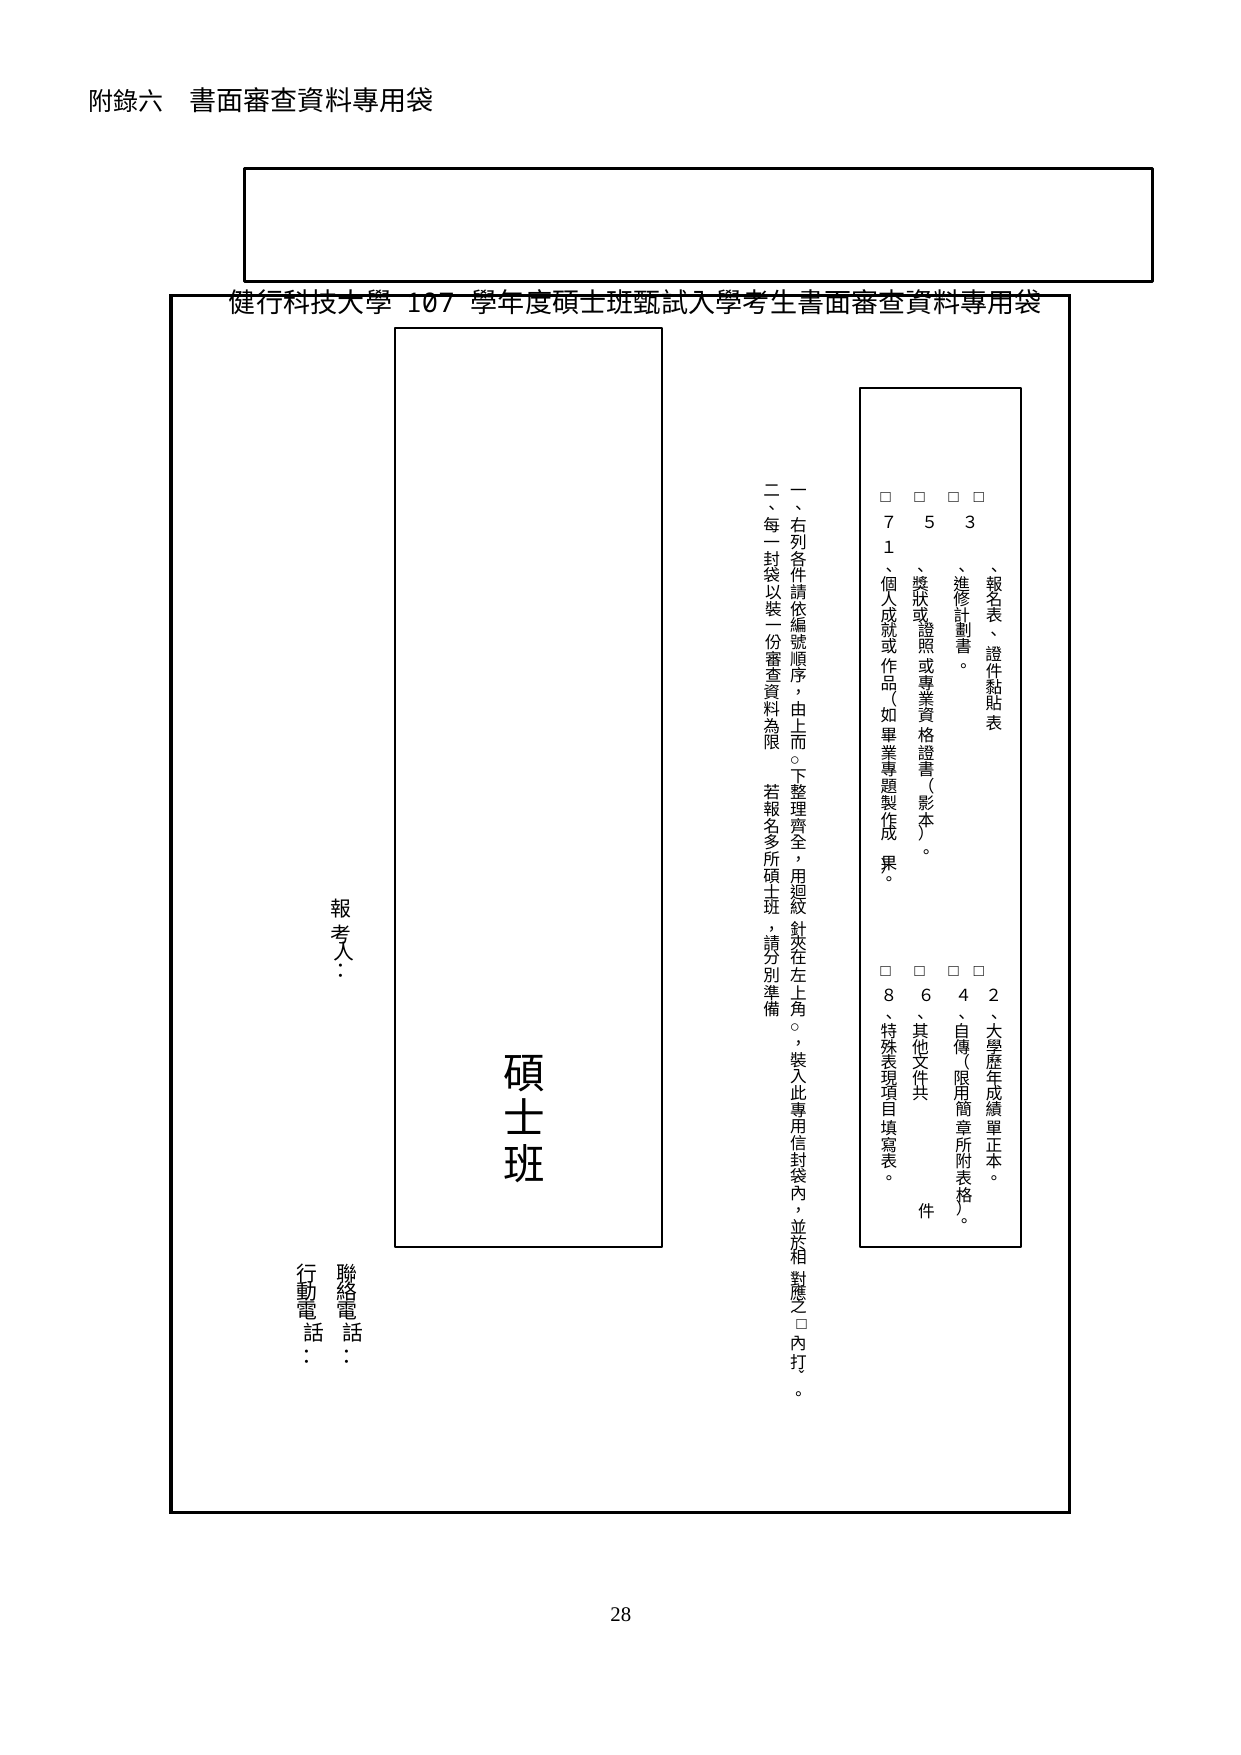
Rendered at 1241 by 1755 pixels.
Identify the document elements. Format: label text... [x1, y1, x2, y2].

list ， [789, 1019, 806, 1053]
text 一 列 [663, 535, 806, 552]
text [77, 1303, 169, 1322]
text 格 [953, 1188, 958, 1204]
text 格 [959, 1188, 974, 1204]
text [173, 652, 394, 668]
text 作 或 。 證 品 專 件 [880, 658, 1002, 694]
text 所 ， [663, 852, 806, 869]
text [173, 869, 394, 886]
text ： [173, 966, 394, 986]
text [173, 1169, 394, 1186]
text [545, 1103, 661, 1119]
text [396, 1086, 661, 1103]
text 裝 依 [663, 602, 806, 618]
text [173, 1103, 394, 1119]
text [173, 786, 394, 802]
text [77, 1322, 169, 1345]
text 一 編 [663, 618, 806, 635]
text 成 ） [880, 829, 935, 842]
text 班 紋 [663, 902, 806, 920]
text [396, 920, 661, 939]
text [396, 819, 661, 836]
text [173, 1203, 394, 1220]
text 行 聯 對 [173, 1266, 342, 1285]
text [396, 1203, 661, 1220]
text 請 夾 [345, 939, 394, 952]
text 備 角 [663, 1002, 806, 1019]
text [396, 635, 661, 652]
text 報 理 [663, 802, 806, 819]
text [77, 602, 169, 618]
text [396, 602, 661, 618]
text [396, 501, 661, 518]
text [396, 786, 661, 802]
text [173, 1053, 394, 1069]
text [77, 735, 169, 752]
text 入 [663, 1069, 806, 1086]
text [173, 568, 394, 585]
text 附錄六 書面審查資料專用袋 [89, 81, 1065, 118]
subtitle 健行科技大學 107 學年度碩士班甄試入學考生書面審查資料專用袋 [229, 297, 1065, 320]
text [396, 1002, 661, 1019]
text 填 章 單 [880, 1120, 1002, 1138]
text [77, 1220, 169, 1236]
text [396, 1186, 661, 1203]
text [396, 886, 661, 902]
text 、 、 、 、 個 獎 進 報 人 狀 修 名 成 或 計 表 就 證 劃 [880, 564, 1002, 641]
text 。 表 。 [880, 1171, 1002, 1188]
subtitle [229, 191, 1065, 294]
text [77, 1369, 169, 1387]
text [396, 1169, 503, 1186]
text [77, 920, 169, 939]
text 於 [173, 1236, 796, 1253]
text [173, 668, 394, 685]
text 並 [663, 1220, 806, 1236]
text 每 右 [663, 518, 806, 535]
text 信 [663, 1136, 806, 1153]
text [173, 685, 394, 702]
text [77, 501, 169, 518]
text [173, 1186, 394, 1203]
text [77, 685, 169, 702]
text 考 [173, 920, 394, 939]
text [77, 719, 169, 735]
text [173, 986, 394, 1002]
text 專 書 [880, 762, 935, 779]
text [77, 1387, 169, 1403]
text [396, 568, 661, 585]
text [77, 886, 169, 902]
text 表 附 本 [880, 1154, 1002, 1171]
text [173, 1136, 394, 1153]
text 此 [663, 1086, 806, 1103]
text [396, 1153, 503, 1169]
text [396, 585, 661, 602]
text [77, 618, 169, 635]
text 封 [663, 1153, 806, 1169]
text 多 全 [663, 836, 806, 852]
text [77, 535, 169, 552]
text [77, 1069, 169, 1086]
text 若 整 [663, 786, 806, 802]
text [77, 635, 169, 652]
text [396, 986, 661, 1002]
text [396, 702, 661, 719]
text [396, 1053, 661, 1069]
text [77, 902, 169, 920]
list 下 [789, 752, 806, 786]
text [173, 635, 394, 652]
text [77, 479, 169, 501]
text 班 [503, 1146, 545, 1188]
text [545, 1119, 661, 1136]
text [77, 1086, 169, 1103]
text ˇ [173, 1369, 806, 1387]
text 資 ， [663, 685, 806, 702]
text [396, 902, 661, 920]
text 動 絡 應 [77, 1285, 169, 1303]
text [77, 952, 169, 966]
text [77, 568, 169, 585]
text [396, 836, 661, 852]
text [545, 1169, 661, 1186]
text [173, 1086, 394, 1103]
text [77, 702, 169, 719]
text [77, 786, 169, 802]
text 內 [663, 1186, 806, 1203]
text [77, 1053, 169, 1069]
text ） [953, 1204, 974, 1217]
text 於 [77, 1236, 169, 1253]
text [77, 966, 169, 986]
text （ 業 黏 [880, 694, 1002, 708]
text [396, 952, 661, 966]
text 作 本 [880, 813, 890, 829]
text 。 [953, 1217, 974, 1229]
text [77, 1002, 169, 1019]
text 行 聯 對 [341, 1266, 806, 1285]
text 畢 格 表 [880, 725, 1002, 746]
text 二 一 [663, 479, 806, 501]
text 碩 [503, 1055, 545, 1097]
text 限 而 [663, 735, 806, 752]
text □ □ □ □ ８ ６ ４ ２ [880, 956, 1002, 1006]
text 審 順 [663, 652, 806, 668]
text 內 [789, 1336, 806, 1353]
text [173, 852, 394, 869]
text □ □ □ □ ７ ５ ３ １ [880, 483, 1002, 558]
text 查 序 [663, 668, 806, 685]
text 動 絡 應 [347, 1285, 806, 1303]
text [173, 1119, 394, 1136]
text 果 。 [880, 842, 935, 863]
text [396, 479, 661, 501]
text [173, 618, 394, 635]
text 分 在 [663, 952, 806, 966]
text [77, 986, 169, 1002]
text [396, 518, 661, 535]
text 相 [173, 1253, 806, 1266]
text [77, 518, 169, 535]
text [77, 869, 169, 886]
text [396, 535, 661, 552]
text 專 [663, 1103, 806, 1119]
text [396, 719, 661, 735]
text 袋 件 [663, 568, 806, 585]
text [77, 1153, 169, 1169]
text 人 [333, 943, 354, 963]
text 準 上 [663, 986, 806, 1002]
text 用 [663, 1119, 806, 1136]
text [396, 652, 661, 668]
text 、 、 [663, 501, 806, 518]
text [173, 886, 394, 902]
text 行 聯 對 [77, 1266, 169, 1285]
text 袋 [663, 1169, 806, 1186]
text [396, 869, 661, 886]
text ， 針 [663, 920, 806, 939]
text [173, 1002, 394, 1019]
text [77, 819, 169, 836]
text 話 話 □ [173, 1322, 806, 1345]
text ） [880, 863, 897, 875]
text [173, 535, 394, 552]
text 如 資 貼 [880, 708, 1002, 725]
text 以 請 [663, 585, 806, 602]
text [396, 852, 661, 869]
text [173, 819, 394, 836]
text [173, 836, 394, 852]
text [77, 1203, 169, 1220]
text [77, 585, 169, 602]
text [173, 802, 394, 819]
text [77, 1186, 169, 1203]
text 報 [173, 902, 394, 920]
text 裝 [663, 1053, 806, 1069]
text [173, 479, 394, 501]
text [173, 518, 394, 535]
text 電 電 之 [173, 1303, 806, 1322]
text 於 [396, 1236, 661, 1246]
text [173, 702, 394, 719]
text [396, 735, 661, 752]
text [396, 1136, 661, 1153]
text [545, 1153, 661, 1169]
text [173, 952, 394, 966]
text 為 上 [663, 719, 806, 735]
text 寫 所 正 [880, 1138, 1002, 1154]
text [77, 802, 169, 819]
text [396, 552, 661, 568]
text [396, 966, 661, 986]
text [77, 668, 169, 685]
text [396, 1069, 503, 1086]
text [173, 719, 394, 735]
text 件 [918, 1204, 934, 1221]
text 業 證 [880, 746, 935, 762]
text 作 本 [889, 813, 935, 829]
text [77, 1253, 169, 1266]
text 製 影 [880, 796, 935, 813]
text [173, 1153, 394, 1169]
text 士 迴 [663, 886, 806, 902]
text 碩 用 [663, 869, 806, 886]
text [173, 1220, 394, 1236]
text [77, 836, 169, 852]
text [396, 668, 661, 685]
text 請 夾 [173, 939, 345, 952]
text [396, 1220, 661, 1236]
text [173, 552, 394, 568]
text [77, 552, 169, 568]
text [77, 652, 169, 668]
text [396, 618, 661, 635]
text [173, 735, 394, 752]
text [77, 1119, 169, 1136]
text 名 齊 [663, 819, 806, 836]
text [545, 1069, 661, 1086]
text [396, 802, 661, 819]
text [396, 685, 661, 702]
text 請 夾 [77, 939, 169, 952]
text 動 絡 應 [307, 1285, 349, 1303]
text [173, 501, 394, 518]
text 請 夾 [663, 939, 806, 952]
text 請 夾 [396, 939, 661, 952]
text 題 （ [880, 779, 935, 796]
text [77, 1345, 169, 1369]
text 或 照 書 、 [880, 641, 1002, 655]
text 士 [503, 1101, 545, 1142]
text 。 [173, 1387, 806, 1403]
text [173, 585, 394, 602]
text [396, 1119, 503, 1136]
text 別 左 [663, 966, 806, 986]
text [173, 602, 394, 618]
text [77, 852, 169, 869]
text ： ： 打 [173, 1345, 806, 1369]
text [173, 1069, 394, 1086]
text [77, 1169, 169, 1186]
text [77, 1136, 169, 1153]
text 料 由 [663, 702, 806, 719]
text ， [663, 1203, 806, 1220]
text 於 [794, 1236, 806, 1253]
text 、 、 、 、 特 其 自 大 殊 他 傳 學 表 文 （ 歷 現 件 限 年 項 共 用 成 目 簡 績 [880, 1011, 1002, 1120]
text 。 [880, 875, 897, 888]
text [77, 1103, 169, 1119]
text 份 號 [663, 635, 806, 652]
text [396, 1103, 503, 1119]
text 動 絡 應 [173, 1285, 314, 1303]
text 封 各 [663, 552, 806, 568]
